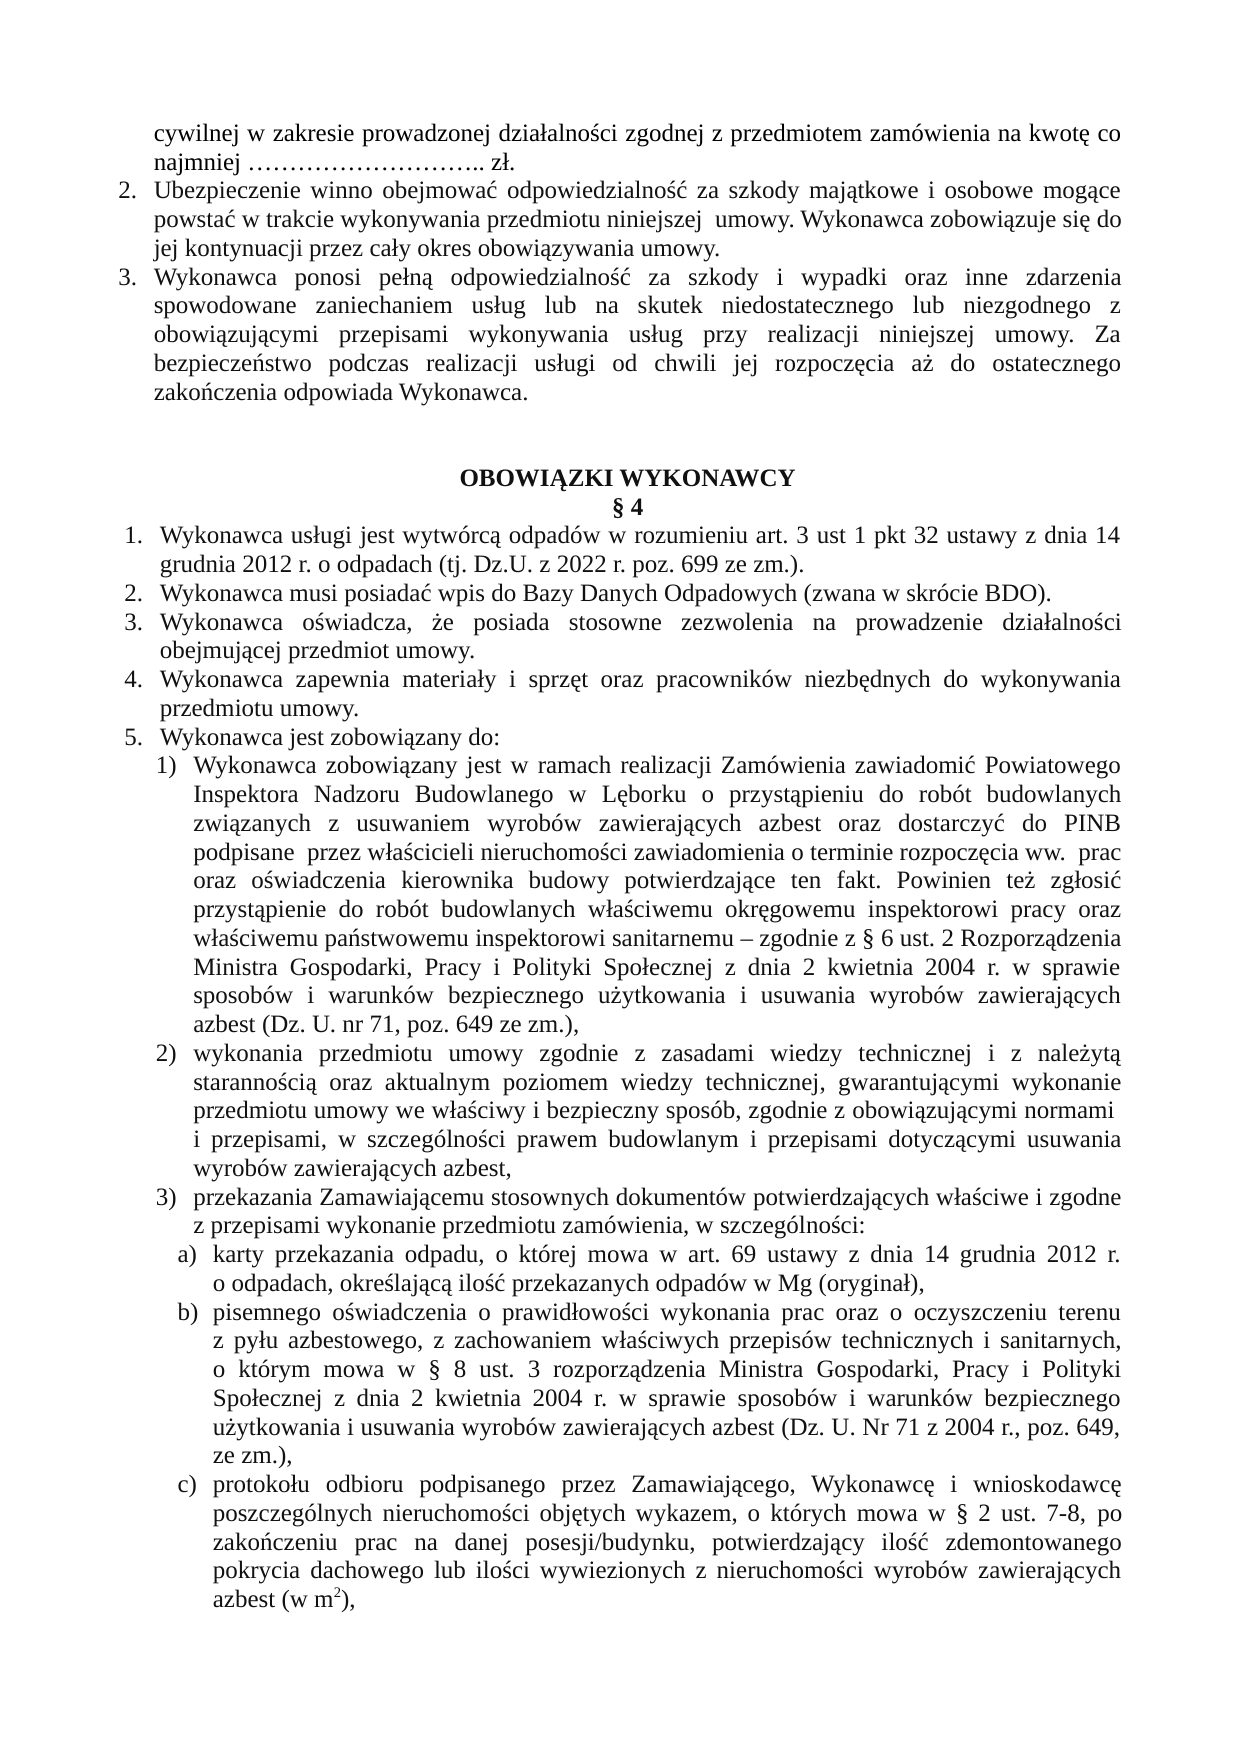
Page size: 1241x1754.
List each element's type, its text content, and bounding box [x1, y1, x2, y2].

list Wykonawca jest zobowiązany do: [124, 722, 1122, 751]
list Wykonawca zobowiązany jest w ramach realizacji Zamówienia zawiadomić Powiatowego Inspektora Nadzoru Budowlanego w Lęborku o przystąpieniu do robót budowlanych związanych z usuwaniem wyrobów zawierających azbest oraz dostarczyć do PINB podpisane przez właścicieli nieruchomości zawiadomienia o terminie rozpoczęcia ww. prac oraz oświadczenia kierownika budowy potwierdzające ten fakt. Powinien też zgłosić przystąpienie do robót budowlanych właściwemu okręgowemu inspektorowi pracy oraz właściwemu państwowemu inspektorowi sanitarnemu – zgodnie z § 6 ust. 2 Rozporządzenia Ministra Gospodarki, Pracy i Polityki Społecznej z dnia 2 kwietnia 2004 r. w sprawie sposobów i warunków bezpiecznego użytkowania i usuwania wyrobów zawierających azbest (Dz. U. nr 71, poz. 649 ze zm.), [156, 751, 1122, 1038]
list Ubezpieczenie winno obejmować odpowiedzialność za szkody majątkowe i osobowe mogące powstać w trakcie wykonywania przedmiotu niniejszej umowy. Wykonawca zobowiązuje się do jej kontynuacji przez cały okres obowiązywania umowy. [118, 176, 1122, 262]
list przekazania Zamawiającemu stosownych dokumentów potwierdzających właściwe i zgodne z przepisami wykonanie przedmiotu zamówienia, w szczególności: [156, 1182, 1122, 1239]
list karty przekazania odpadu, o której mowa w art. 69 ustawy z dnia 14 grudnia 2012 r. o odpadach, określającą ilość przekazanych odpadów w Mg (oryginał), [177, 1239, 1122, 1297]
list Wykonawca usługi jest wytwórcą odpadów w rozumieniu art. 3 ust 1 pkt 32 ustawy z dnia 14 grudnia 2012 r. o odpadach (tj. Dz.U. z 2022 r. poz. 699 ze zm.). [124, 521, 1122, 578]
list pisemnego oświadczenia o prawidłowości wykonania prac oraz o oczyszczeniu terenu z pyłu azbestowego, z zachowaniem właściwych przepisów technicznych i sanitarnych, o którym mowa w § 8 ust. 3 rozporządzenia Ministra Gospodarki, Pracy i Polityki Społecznej z dnia 2 kwietnia 2004 r. w sprawie sposobów i warunków bezpiecznego użytkowania i usuwania wyrobów zawierających azbest (Dz. U. Nr 71 z 2004 r., poz. 649, ze zm.), [177, 1297, 1122, 1469]
list Wykonawca musi posiadać wpis do Bazy Danych Odpadowych (zwana w skrócie BDO). [124, 578, 1122, 607]
list Wykonawca zapewnia materiały i sprzęt oraz pracowników niezbędnych do wykonywania przedmiotu umowy. [124, 664, 1122, 722]
text § 4 [118, 492, 1137, 521]
list Wykonawca oświadcza, że posiada stosowne zezwolenia na prowadzenie działalności obejmującej przedmiot umowy. [124, 607, 1122, 664]
list protokołu odbioru podpisanego przez Zamawiającego, Wykonawcę i wnioskodawcę poszczególnych nieruchomości objętych wykazem, o których mowa w § 2 ust. 7-8, po zakończeniu prac na danej posesji/budynku, potwierdzający ilość zdemontowanego pokrycia dachowego lub ilości wywiezionych z nieruchomości wyrobów zawierających azbest (w m2), [177, 1469, 1122, 1613]
list wykonania przedmiotu umowy zgodnie z zasadami wiedzy technicznej i z należytą starannością oraz aktualnym poziomem wiedzy technicznej, gwarantującymi wykonanie przedmiotu umowy we właściwy i bezpieczny sposób, zgodnie z obowiązującymi normami i przepisami, w szczególności prawem budowlanym i przepisami dotyczącymi usuwania wyrobów zawierających azbest, [156, 1038, 1122, 1182]
text OBOWIĄZKI WYKONAWCY [118, 463, 1137, 492]
list cywilnej w zakresie prowadzonej działalności zgodnej z przedmiotem zamówienia na kwotę co najmniej ……………………….. zł. [118, 118, 1122, 176]
list Wykonawca ponosi pełną odpowiedzialność za szkody i wypadki oraz inne zdarzenia spowodowane zaniechaniem usług lub na skutek niedostatecznego lub niezgodnego z obowiązującymi przepisami wykonywania usług przy realizacji niniejszej umowy. Za bezpieczeństwo podczas realizacji usługi od chwili jej rozpoczęcia aż do ostatecznego zakończenia odpowiada Wykonawca. [118, 262, 1122, 406]
